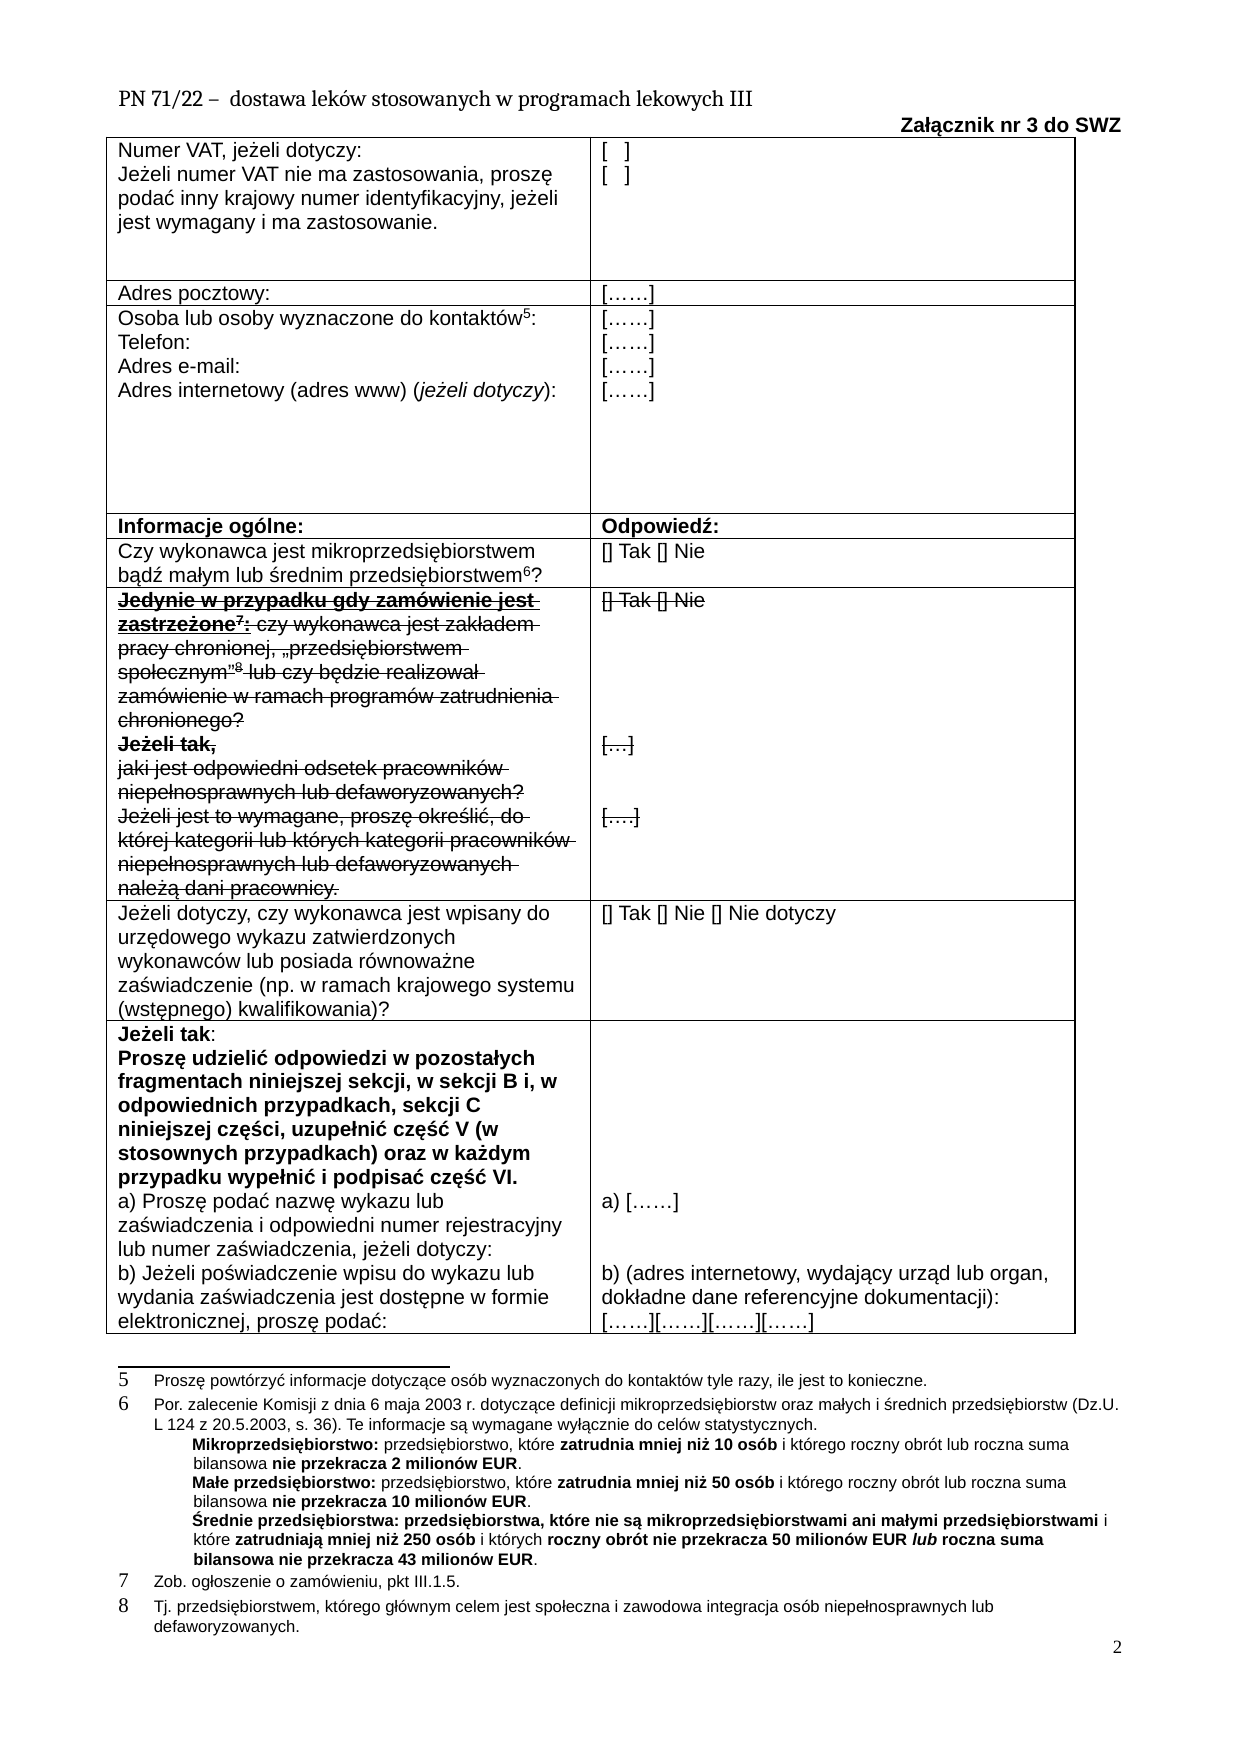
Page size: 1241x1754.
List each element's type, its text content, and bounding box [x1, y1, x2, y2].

table_cell Jeżeli tak: Proszę udzielić odpowiedzi w pozostałych fragmentach niniejszej sekcji, w sekcji B i, w odpowiednich przypadkach, sekcji C niniejszej części, uzupełnić część V (w stosownych przypadkach) oraz w każdym przypadku wypełnić i podpisać część VI. a) Proszę podać nazwę wykazu lub zaświadczenia i odpowiedni numer rejestracyjny lub numer zaświadczenia, jeżeli dotyczy: b) Jeżeli poświadczenie wpisu do wykazu lub wydania zaświadczenia jest dostępne w formie elektronicznej, proszę podać: [107, 1021, 590, 1333]
table_cell [ ] [ ] [591, 138, 1074, 279]
table_cell Adres pocztowy: [107, 281, 590, 304]
table_cell Jedynie w przypadku gdy zamówienie jest zastrzeżone: czy wykonawca jest zakładem pracy chronionej, „przedsiębiorstwem społecznym” lub czy będzie realizował zamówienie w ramach programów zatrudnienia chronionego? Jeżeli tak, jaki jest odpowiedni odsetek pracowników niepełnosprawnych lub defaworyzowanych? Jeżeli jest to wymagane, proszę określić, do której kategorii lub których kategorii pracowników niepełnosprawnych lub defaworyzowanych należą dani pracownicy. [107, 588, 590, 899]
table_cell Osoba lub osoby wyznaczone do kontaktów: Telefon: Adres e-mail: Adres internetowy (adres www) (jeżeli dotyczy): [107, 306, 590, 513]
table_cell Odpowiedź: [591, 514, 1074, 538]
table_cell [……] [591, 281, 1074, 304]
table_cell [] Tak [] Nie […] [….] [591, 588, 1074, 899]
table_cell Czy wykonawca jest mikroprzedsiębiorstwem bądź małym lub średnim przedsiębiorstwem? [107, 539, 590, 587]
table_cell [……] [……] [……] [……] [591, 306, 1074, 513]
table_cell a) [……] b) (adres internetowy, wydający urząd lub organ, dokładne dane referencyjne dokumentacji): [……][……][……][……] [591, 1021, 1074, 1333]
table_cell Informacje ogólne: [107, 514, 590, 538]
table_cell Jeżeli dotyczy, czy wykonawca jest wpisany do urzędowego wykazu zatwierdzonych wykonawców lub posiada równoważne zaświadczenie (np. w ramach krajowego systemu (wstępnego) kwalifikowania)? [107, 901, 590, 1020]
table_cell [] Tak [] Nie [591, 539, 1074, 587]
table_cell Numer VAT, jeżeli dotyczy: Jeżeli numer VAT nie ma zastosowania, proszę podać inny krajowy numer identyfikacyjny, jeżeli jest wymagany i ma zastosowanie. [107, 138, 590, 279]
table_cell [] Tak [] Nie [] Nie dotyczy [591, 901, 1074, 1020]
